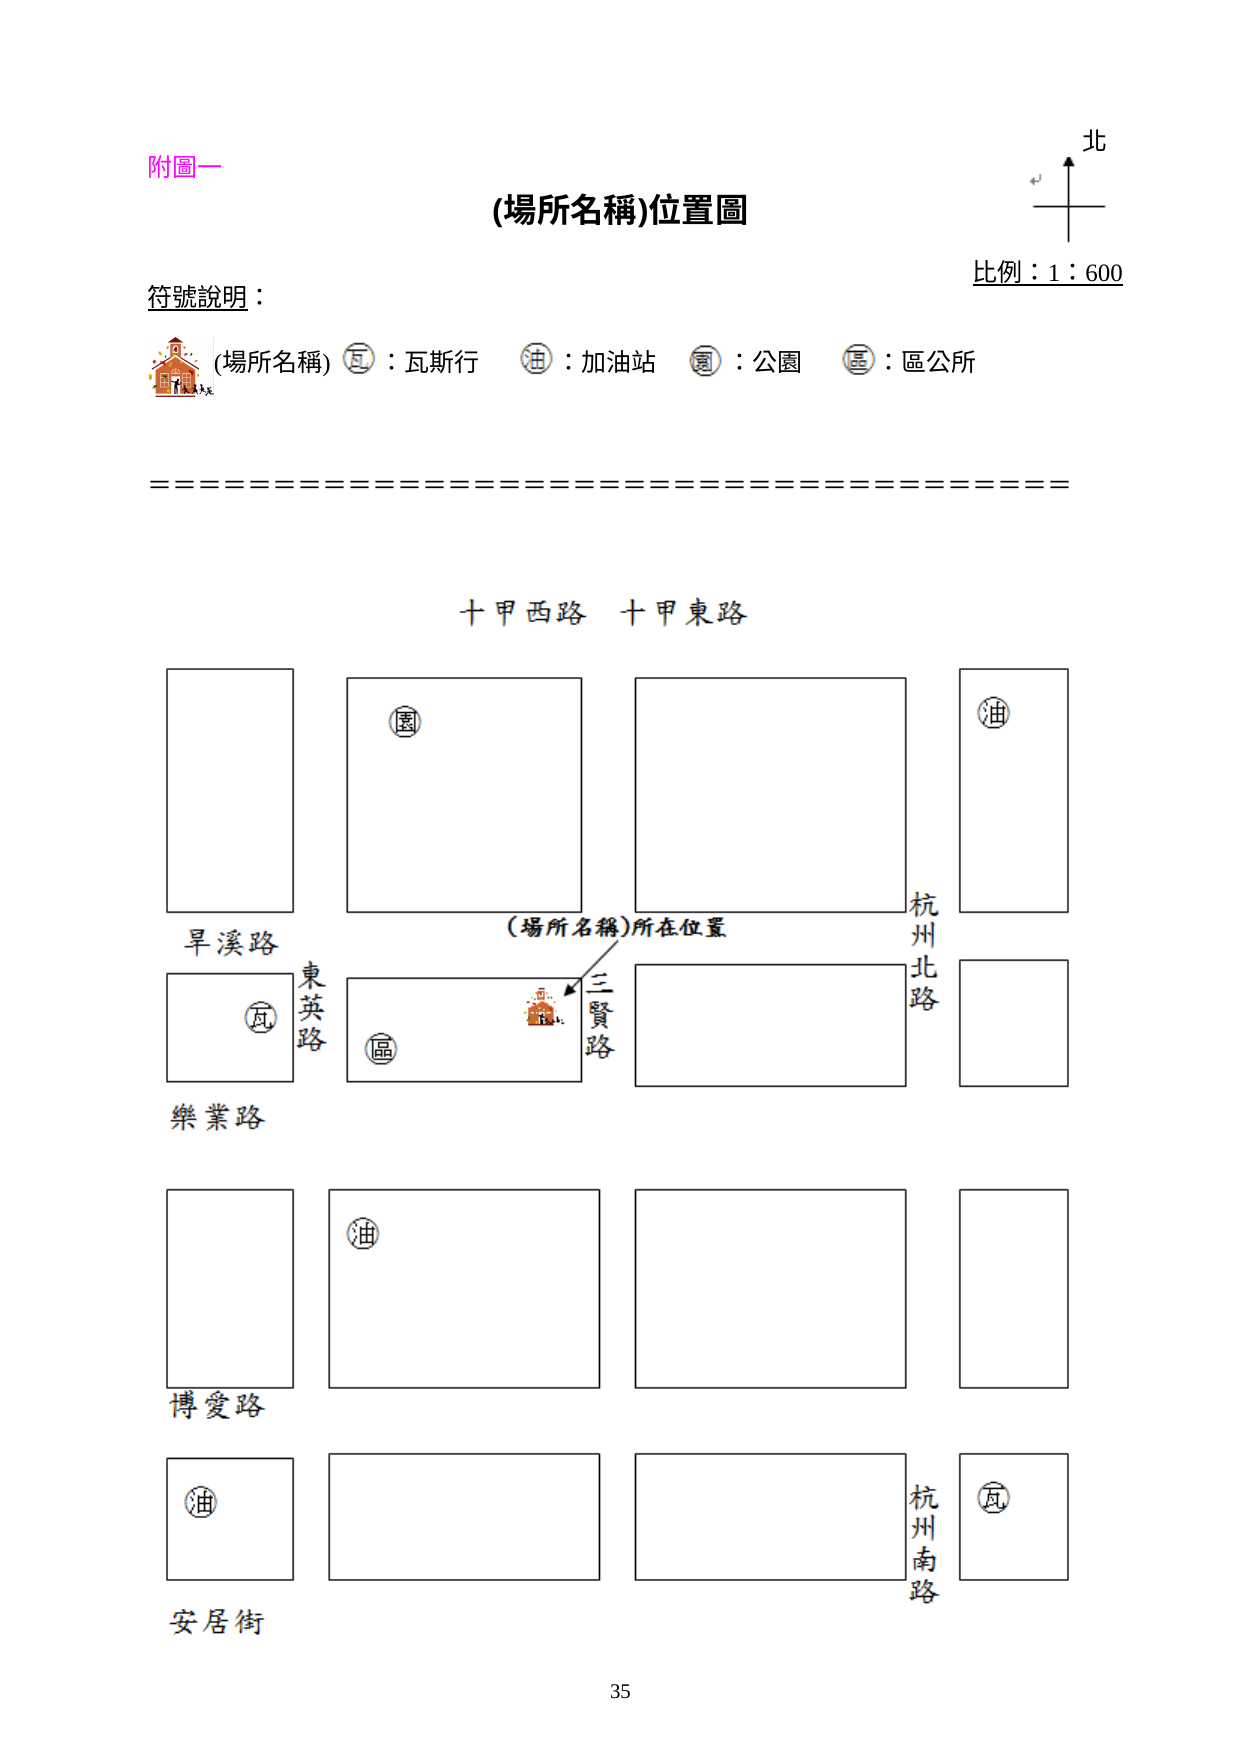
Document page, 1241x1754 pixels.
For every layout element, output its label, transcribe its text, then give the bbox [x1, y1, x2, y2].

picture [332, 332, 380, 382]
text ：(場所名稱) ：瓦斯行 ：加油站 ：公園 ：區公所 [556, 343, 682, 379]
picture [147, 556, 1093, 1647]
text ：(場所名稱) ：瓦斯行 ：加油站 ：公園 ：區公所 [214, 343, 332, 379]
text 比例：1：600 [950, 253, 1145, 287]
text 北 [1025, 122, 1108, 158]
text (場所名稱)位置圖 [148, 114, 1160, 294]
text 符號說明： [148, 278, 1092, 314]
picture [516, 332, 556, 379]
picture [838, 336, 877, 383]
text 附圖一 [148, 148, 1010, 184]
text ：(場所名稱) ：瓦斯行 ：加油站 ：公園 ：區公所 [380, 343, 516, 379]
picture [1027, 157, 1106, 252]
picture [148, 337, 214, 397]
text ：(場所名稱) ：瓦斯行 ：加油站 ：公園 ：區公所 [877, 343, 1092, 379]
text ＝＝＝＝＝＝＝＝＝＝＝＝＝＝＝＝＝＝＝＝＝＝＝＝＝＝＝＝＝＝＝＝＝＝＝＝＝ [148, 465, 1092, 502]
text ：(場所名稱) ：瓦斯行 ：加油站 ：公園 ：區公所 [728, 343, 838, 379]
picture [682, 333, 728, 386]
